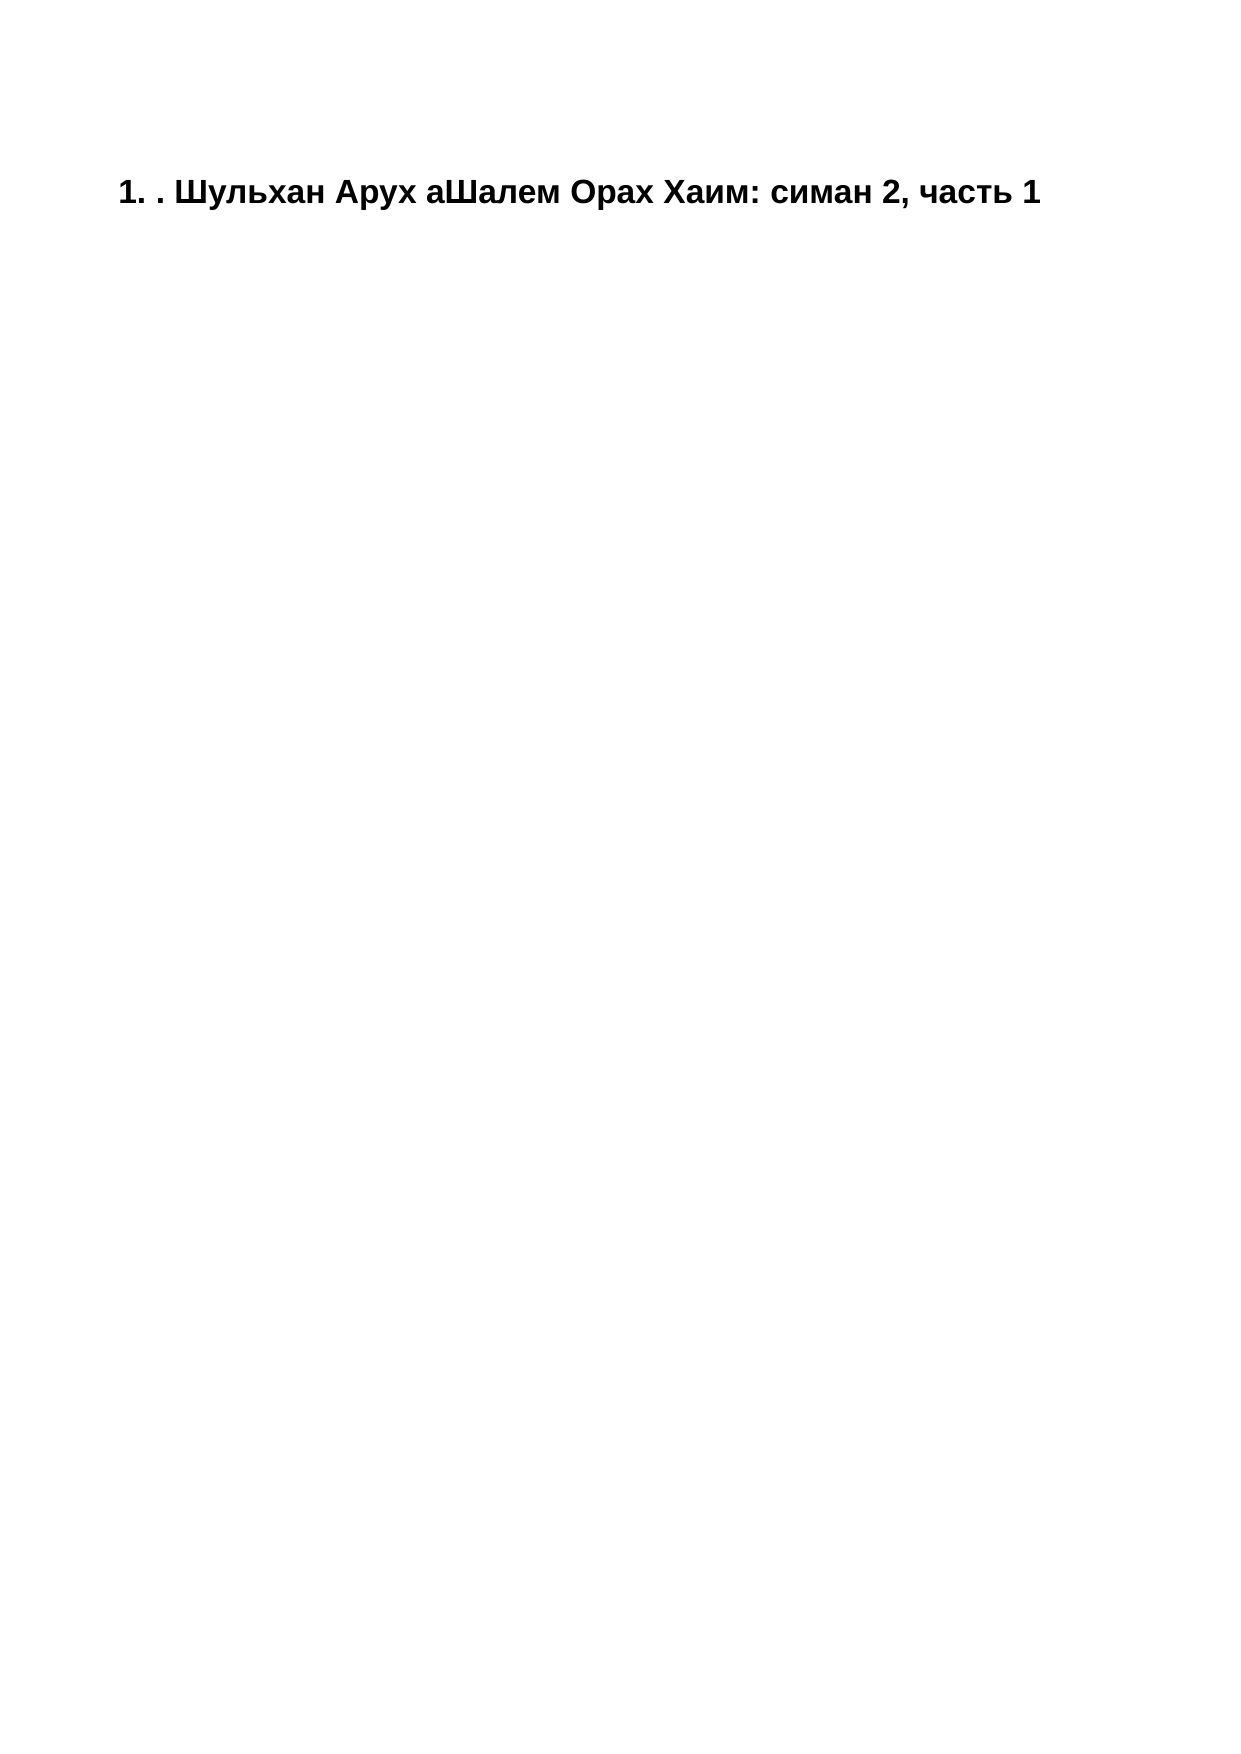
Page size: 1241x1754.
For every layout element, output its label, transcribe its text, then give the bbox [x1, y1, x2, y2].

subtitle . Шульхан Арух аШалем Орах Хаим: симан 2, часть 1 [118, 147, 1122, 176]
